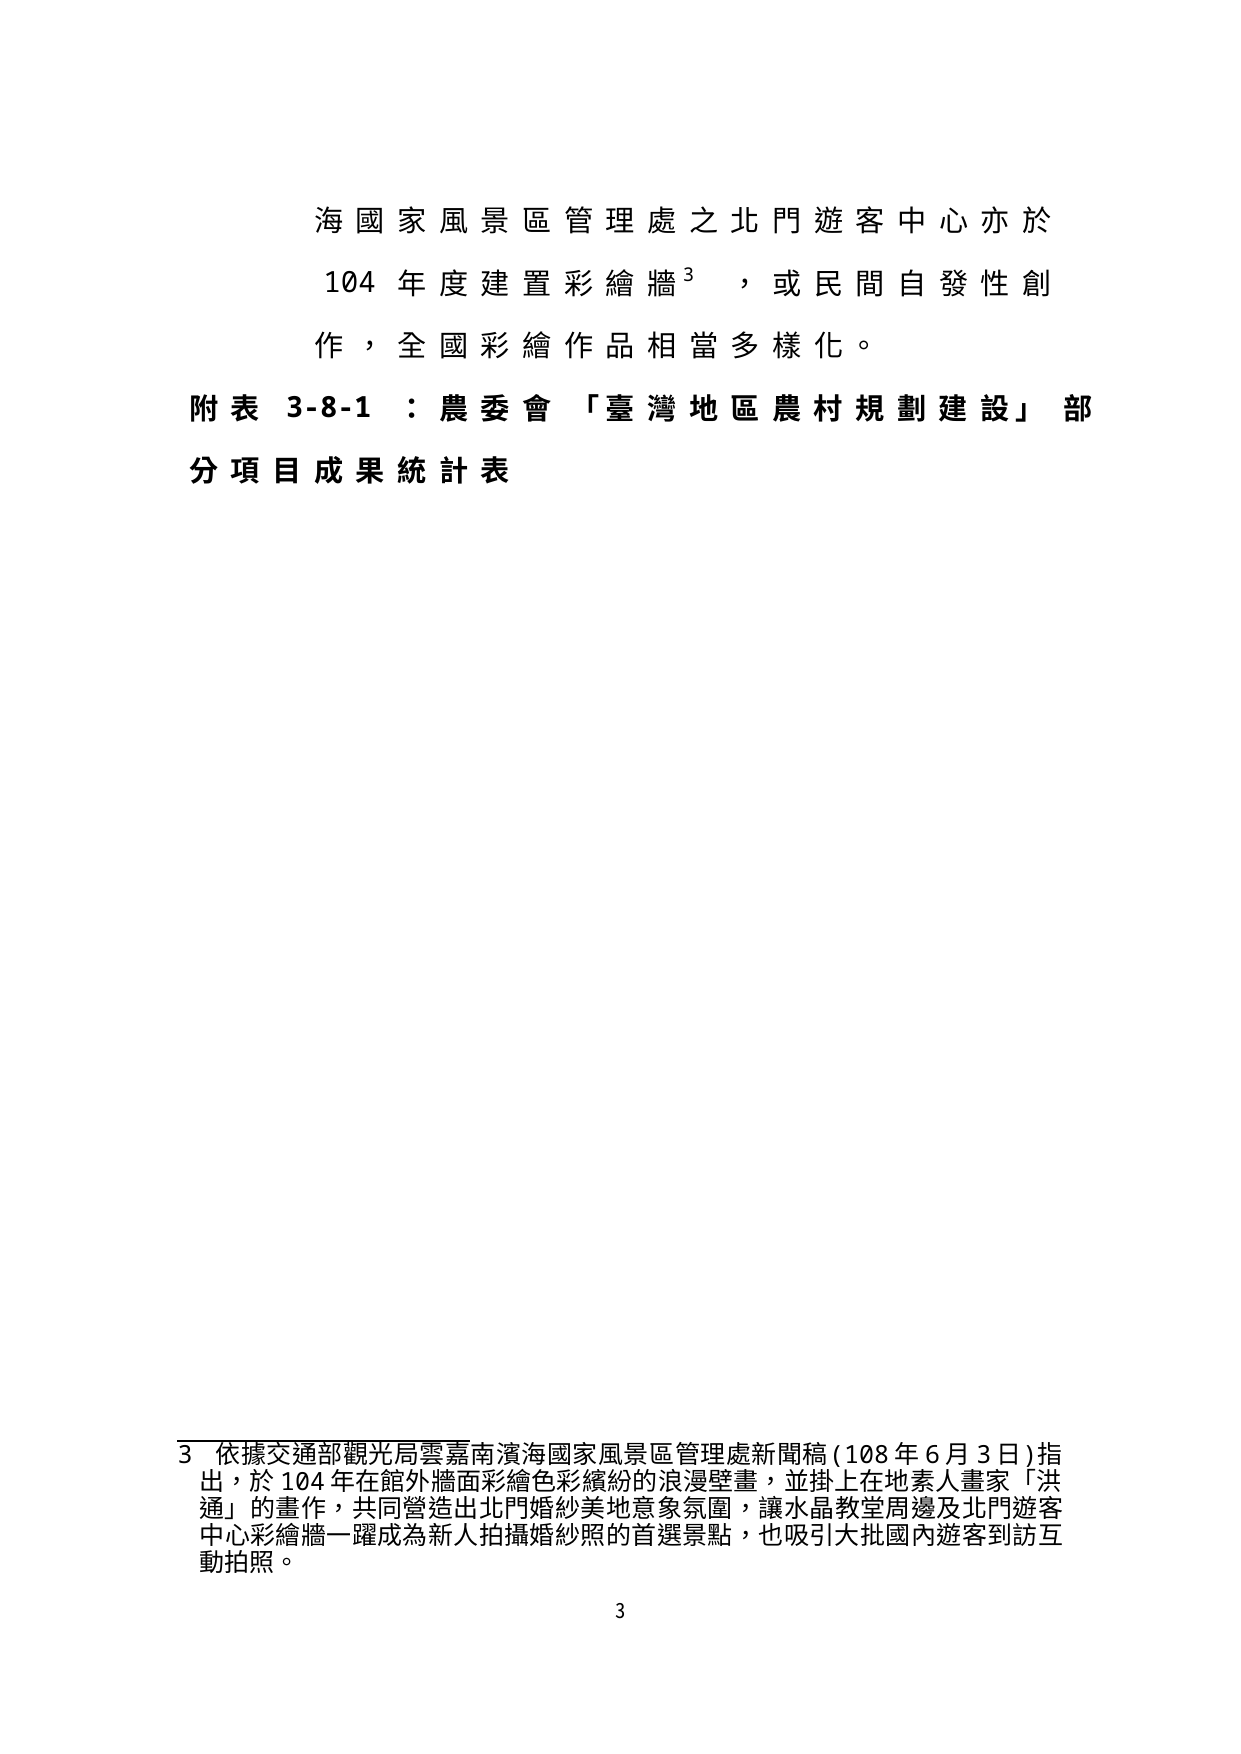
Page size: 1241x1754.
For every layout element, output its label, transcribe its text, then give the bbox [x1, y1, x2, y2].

text 依據交通部觀光局雲嘉南濱海國家風景區管理處新聞稿(108年6月3日)指出，於104年在館外牆面彩繪色彩繽紛的浪漫壁畫，並掛上在地素人畫家「洪通」的畫作，共同營造出北門婚紗美地意象氛圍，讓水晶教堂周邊及北門遊客中心彩繪牆一躍成為新人拍攝婚紗照的首選景點，也吸引大批國內遊客到訪互動拍照。 [177, 1441, 1063, 1577]
text 海國家風景區管理處之北門遊客中心亦於104年度建置彩繪牆，或民間自發性創作，全國彩繪作品相當多樣化。 [271, 177, 1058, 365]
text 附表3-8-1：農委會「臺灣地區農村規劃建設」部分項目成果統計表 [183, 365, 1102, 490]
